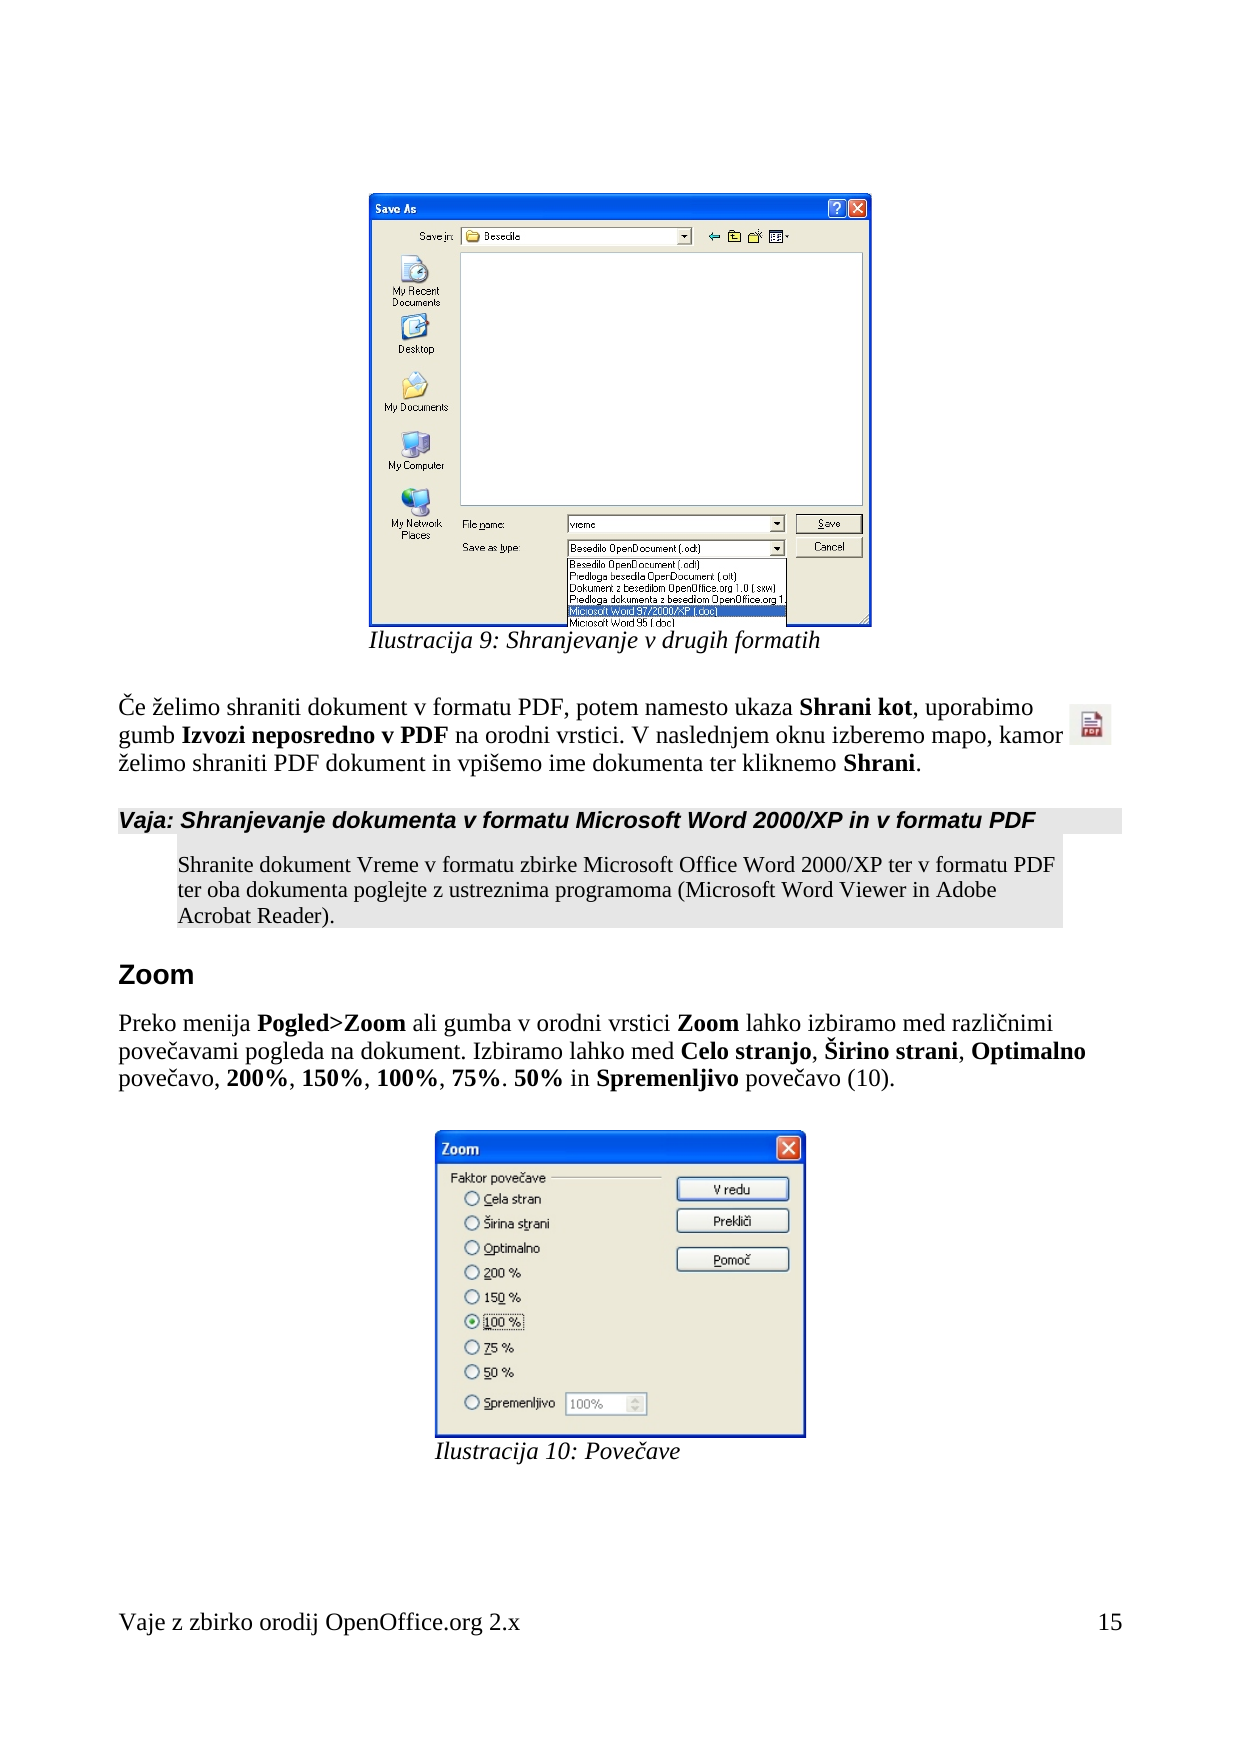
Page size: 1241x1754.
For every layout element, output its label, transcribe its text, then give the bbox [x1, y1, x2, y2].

subtitle Vaja: Shranjevanje dokumenta v formatu Microsoft Word 2000/XP in v formatu PDF [118, 808, 1122, 834]
text Ilustracija 10: Povečave [434, 1438, 806, 1465]
subtitle Zoom [118, 959, 1122, 991]
picture [434, 1130, 807, 1438]
text Če želimo shraniti dokument v formatu PDF, potem namesto ukaza Shrani kot, uporabimo gumb Izvozi neposredno v PDF na orodni vrstici. V naslednjem oknu izberemo mapo, kamor želimo shraniti PDF dokument in vpišemo ime dokumenta ter kliknemo Shrani. [118, 693, 1122, 777]
text Ilustracija 9: Shranjevanje v drugih formatih [369, 627, 872, 654]
text Shranite dokument Vreme v formatu zbirke Microsoft Office Word 2000/XP ter v formatu PDF ter oba dokumenta poglejte z ustreznima programoma (Microsoft Word Viewer in Adobe Acrobat Reader). [177, 852, 1063, 928]
picture [368, 193, 872, 627]
picture [1069, 704, 1112, 745]
text Preko menija Pogled>Zoom ali gumba v orodni vrstici Zoom lahko izbiramo med različnimi povečavami pogleda na dokument. Izbiramo lahko med Celo stranjo, Širino strani, Optimalno povečavo, 200%, 150%, 100%, 75%. 50% in Spremenljivo povečavo (Ilustracija 10). [118, 1009, 1122, 1092]
